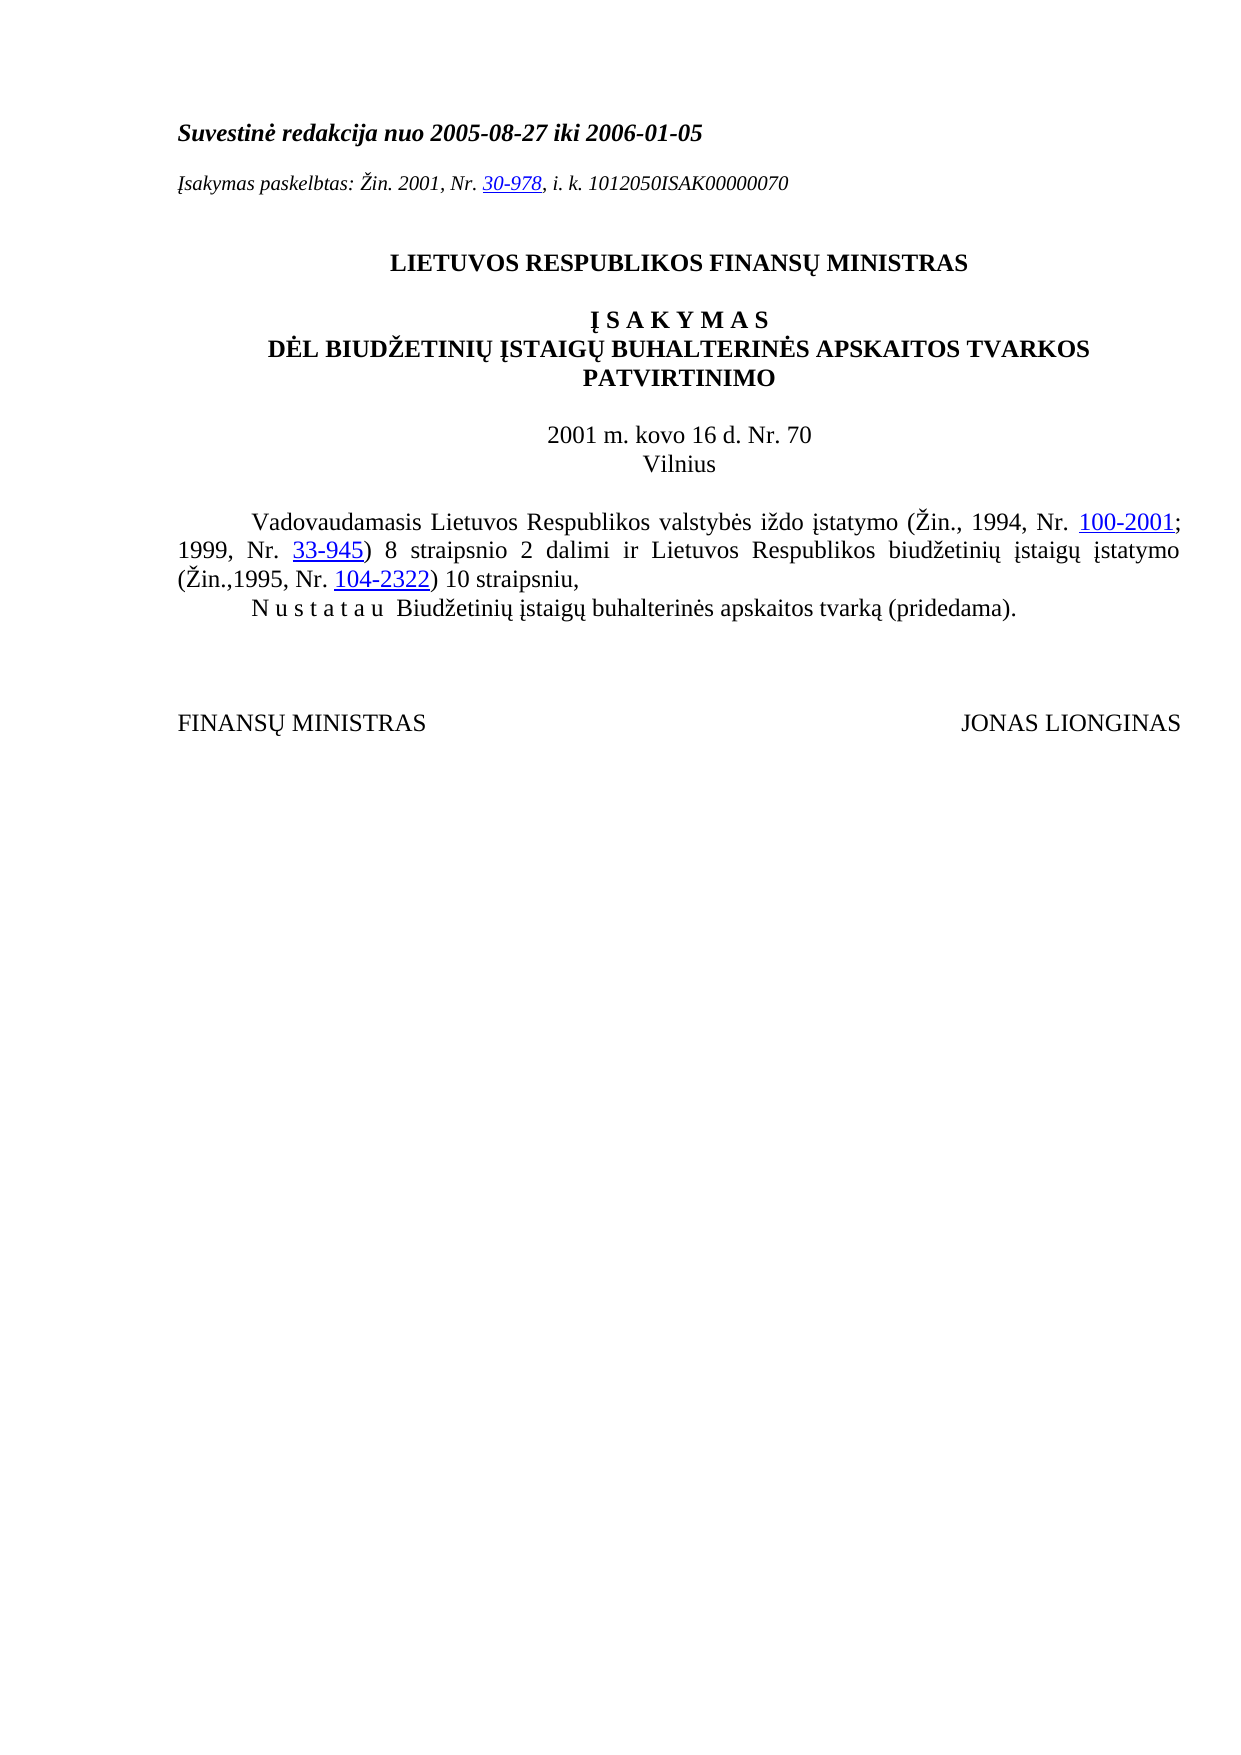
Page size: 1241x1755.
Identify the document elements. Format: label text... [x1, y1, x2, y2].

text Į S A K Y M A S [177, 305, 1181, 334]
text 2001 m. kovo 16 d. Nr. 70 [177, 420, 1181, 449]
text FINANSŲ MINISTRAS JONAS LIONGINAS [177, 708, 1181, 737]
text Vilnius [177, 449, 1181, 478]
text Įsakymas paskelbtas: Žin. 2001, Nr. 30-978, i. k. 1012050ISAK00000070 [177, 171, 1181, 195]
text Vadovaudamasis Lietuvos Respublikos valstybės iždo įstatymo (Žin., 1994, Nr. 100-2001; 1999, Nr. 33-945) 8 straipsnio 2 dalimi ir Lietuvos Respublikos biudžetinių įstaigų įstatymo (Žin.,1995, Nr. 104-2322) 10 straipsniu, [177, 507, 1181, 593]
text Nustatau Biudžetinių įstaigų buhalterinės apskaitos tvarką (pridedama). [177, 593, 1181, 622]
text DĖL BIUDŽETINIŲ ĮSTAIGŲ BUHALTERINĖS APSKAITOS TVARKOS PATVIRTINIMO [177, 334, 1181, 392]
text Suvestinė redakcija nuo 2005-08-27 iki 2006-01-05 [177, 118, 1181, 147]
text LIETUVOS RESPUBLIKOS FINANSŲ MINISTRAS [177, 248, 1181, 277]
